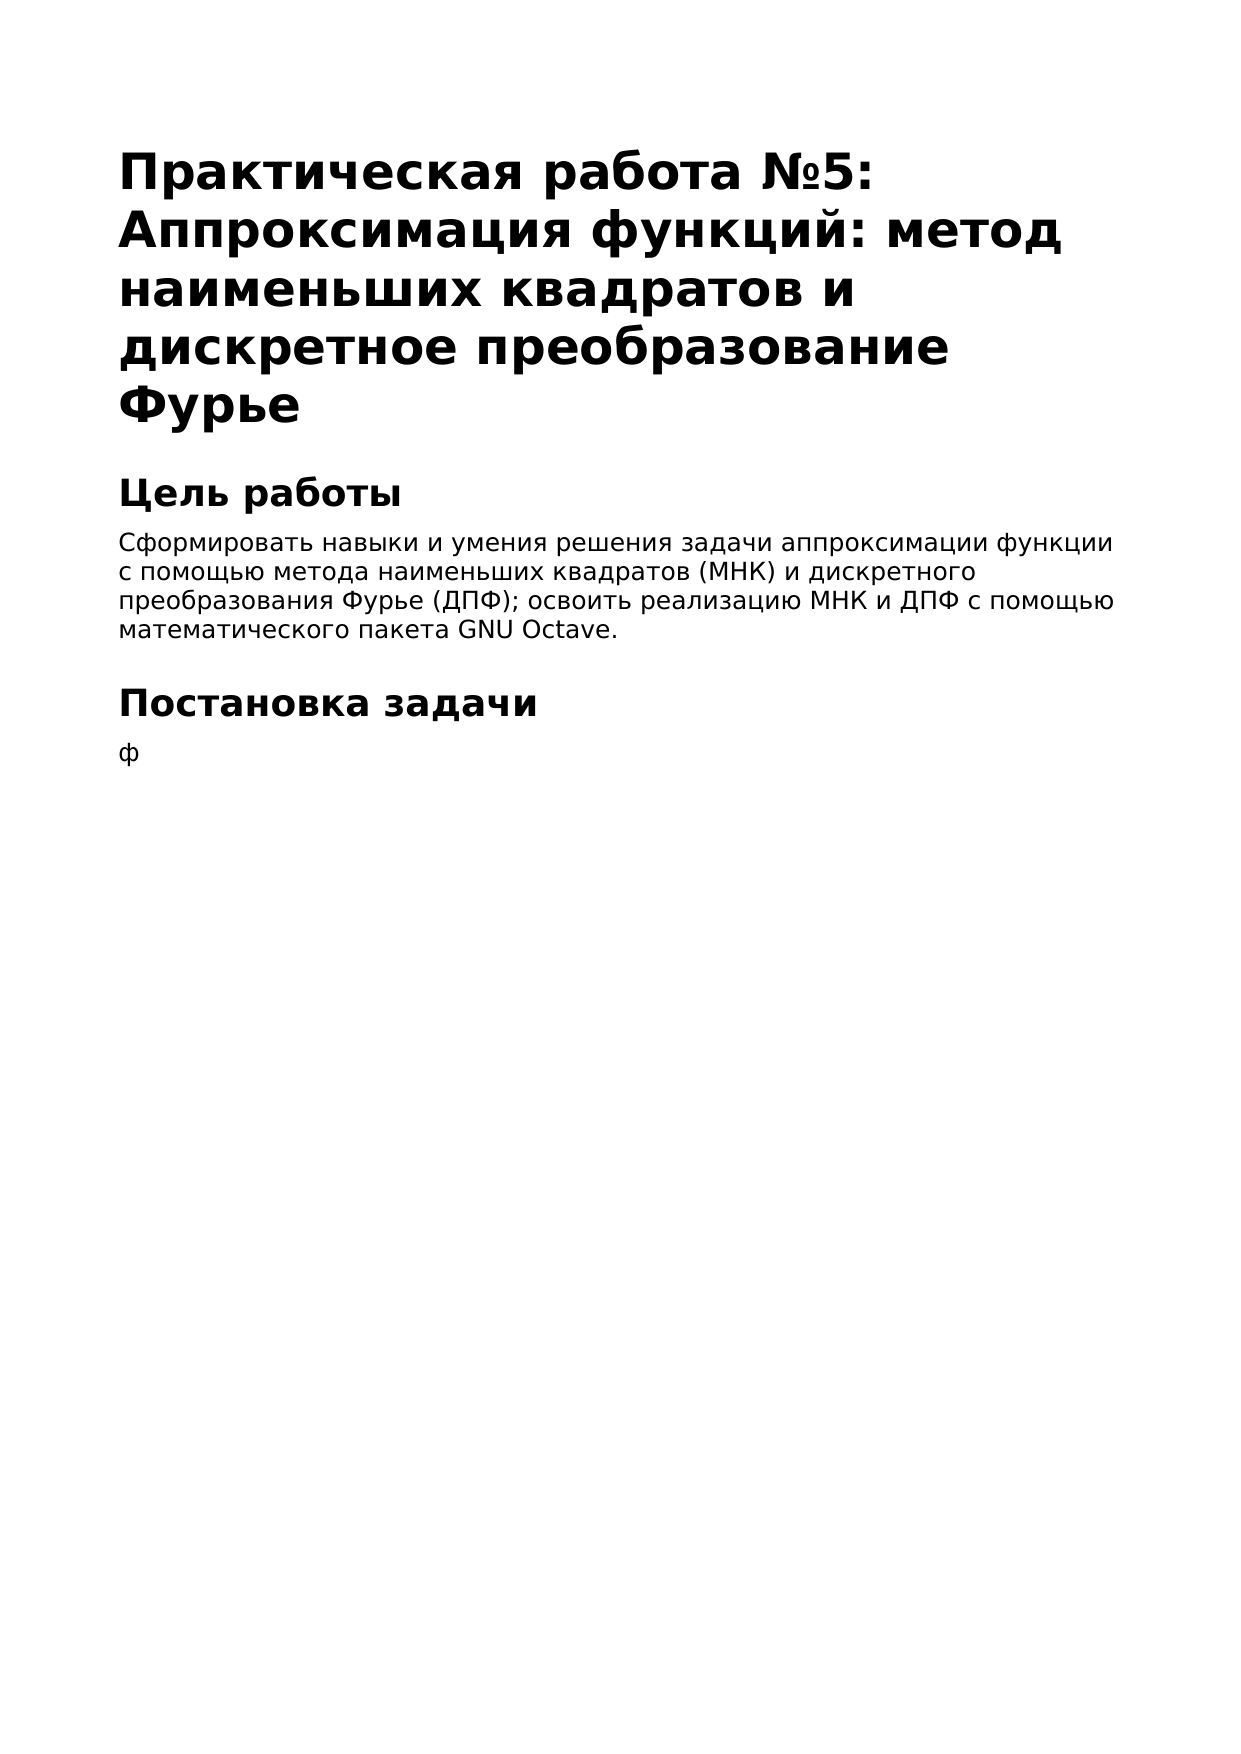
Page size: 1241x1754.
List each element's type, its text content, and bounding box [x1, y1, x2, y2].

subtitle Практическая работа №5: Аппроксимация функций: метод наименьших квадратов и дискретное преобразование Фурье [118, 143, 1122, 434]
text ф [118, 738, 1122, 767]
subtitle Цель работы [118, 472, 1122, 515]
subtitle Постановка задачи [118, 682, 1122, 726]
text Сформировать навыки и умения решения задачи аппроксимации функции с помощью метода наименьших квадратов (МНК) и дискретного преобразования Фурье (ДПФ); освоить реализацию МНК и ДПФ с помощью математического пакета GNU Octave. [118, 528, 1122, 644]
